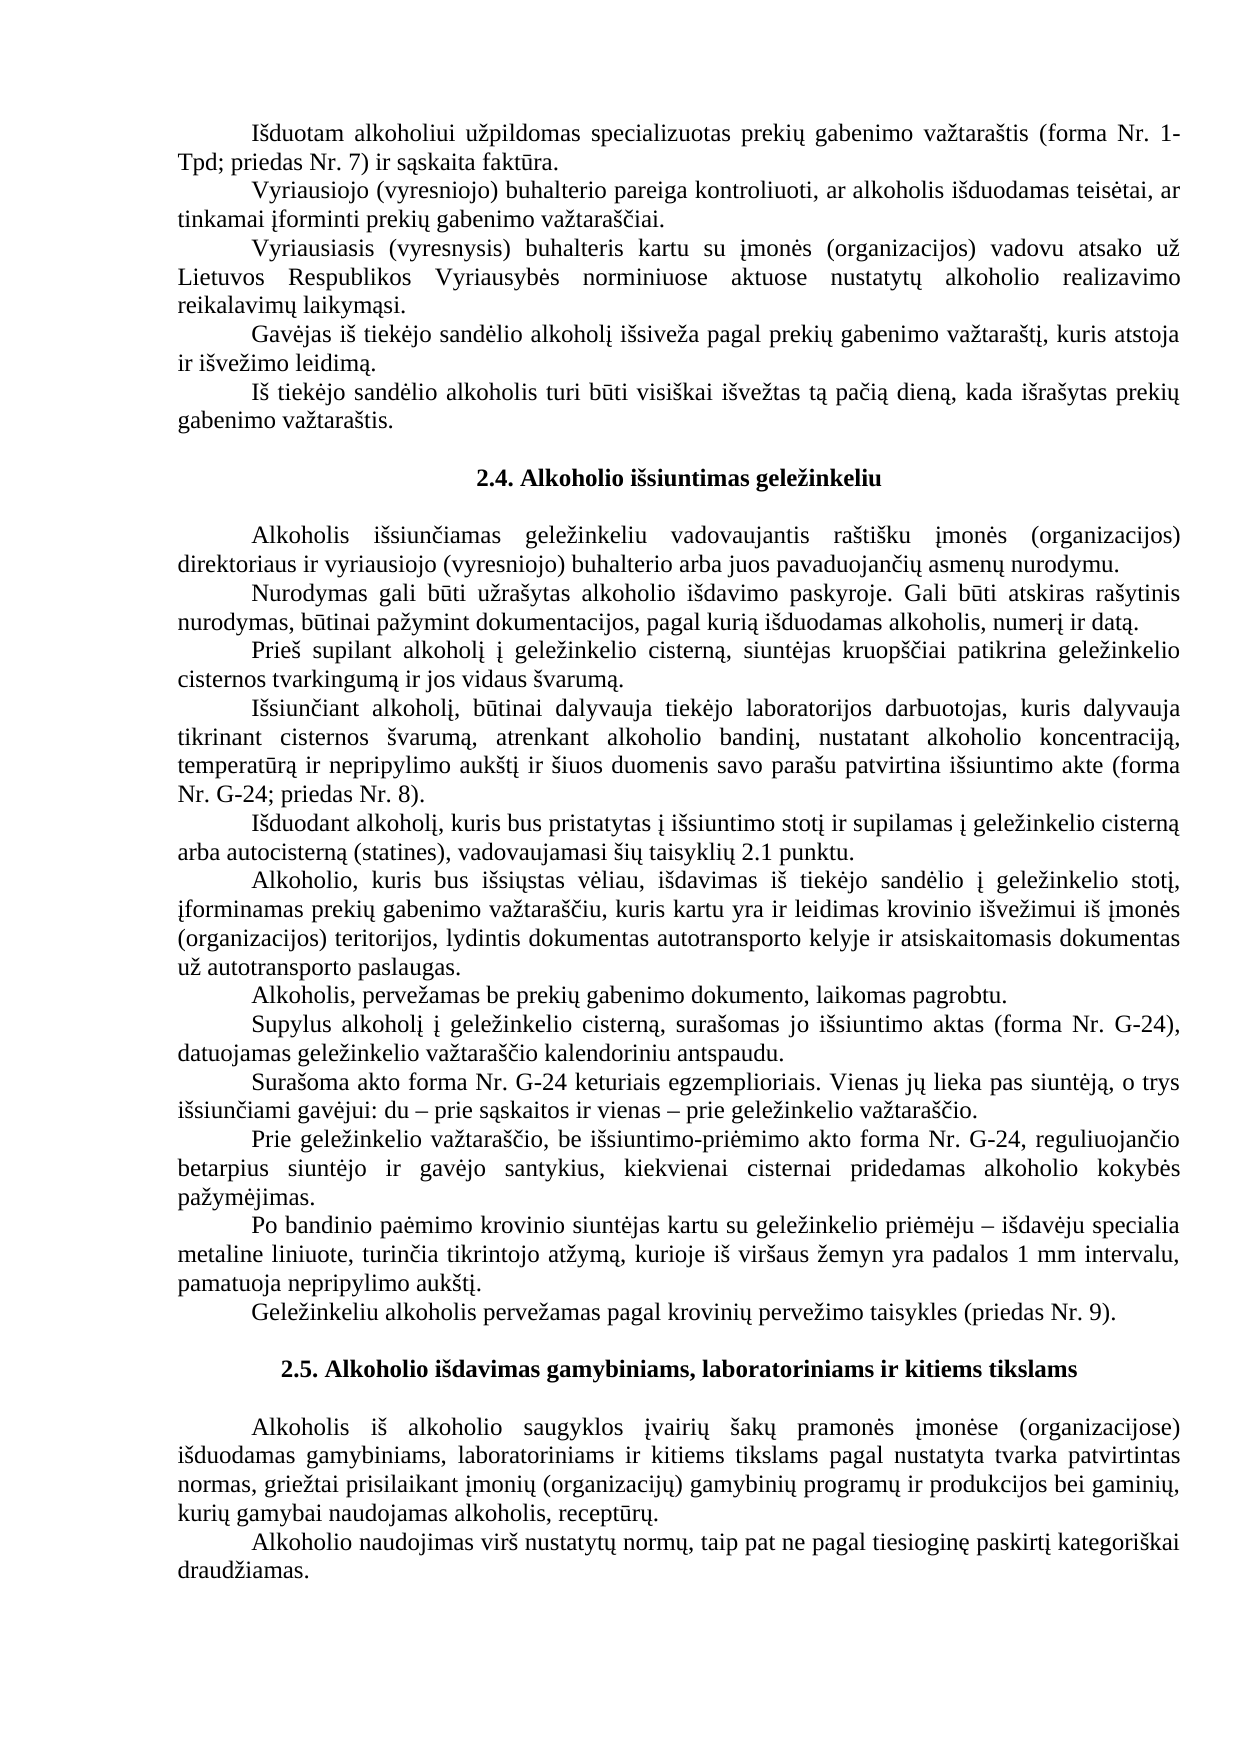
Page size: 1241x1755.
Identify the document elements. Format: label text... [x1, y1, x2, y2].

text Prie geležinkelio važtaraščio, be išsiuntimo-priėmimo akto forma Nr. G-24, reguliuojančio betarpius siuntėjo ir gavėjo santykius, kiekvienai cisternai pridedamas alkoholio kokybės pažymėjimas. [177, 1124, 1181, 1211]
text Iš tiekėjo sandėlio alkoholis turi būti visiškai išvežtas tą pačią dieną, kada išrašytas prekių gabenimo važtaraštis. [177, 377, 1181, 434]
text Alkoholis, pervežamas be prekių gabenimo dokumento, laikomas pagrobtu. [177, 981, 1181, 1009]
text Alkoholis iš alkoholio saugyklos įvairių šakų pramonės įmonėse (organizacijose) išduodamas gamybiniams, laboratoriniams ir kitiems tikslams pagal nustatyta tvarka patvirtintas normas, griežtai prisilaikant įmonių (organizacijų) gamybinių programų ir produkcijos bei gaminių, kurių gamybai naudojamas alkoholis, receptūrų. [177, 1412, 1181, 1527]
text Nurodymas gali būti užrašytas alkoholio išdavimo paskyroje. Gali būti atskiras rašytinis nurodymas, būtinai pažymint dokumentacijos, pagal kurią išduodamas alkoholis, numerį ir datą. [177, 578, 1181, 636]
text Supylus alkoholį į geležinkelio cisterną, surašomas jo išsiuntimo aktas (forma Nr. G-24), datuojamas geležinkelio važtaraščio kalendoriniu antspaudu. [177, 1009, 1181, 1067]
text Gavėjas iš tiekėjo sandėlio alkoholį išsiveža pagal prekių gabenimo važtaraštį, kuris atstoja ir išvežimo leidimą. [177, 319, 1181, 377]
text Alkoholio, kuris bus išsiųstas vėliau, išdavimas iš tiekėjo sandėlio į geležinkelio stotį, įforminamas prekių gabenimo važtaraščiu, kuris kartu yra ir leidimas krovinio išvežimui iš įmonės (organizacijos) teritorijos, lydintis dokumentas autotransporto kelyje ir atsiskaitomasis dokumentas už autotransporto paslaugas. [177, 866, 1181, 981]
text Alkoholio naudojimas virš nustatytų normų, taip pat ne pagal tiesioginę paskirtį kategoriškai draudžiamas. [177, 1527, 1181, 1584]
text 2.4. Alkoholio išsiuntimas geležinkeliu [177, 463, 1181, 492]
text Alkoholis išsiunčiamas geležinkeliu vadovaujantis raštišku įmonės (organizacijos) direktoriaus ir vyriausiojo (vyresniojo) buhalterio arba juos pavaduojančių asmenų nurodymu. [177, 521, 1181, 578]
text Vyriausiojo (vyresniojo) buhalterio pareiga kontroliuoti, ar alkoholis išduodamas teisėtai, ar tinkamai įforminti prekių gabenimo važtaraščiai. [177, 176, 1181, 233]
text Išsiunčiant alkoholį, būtinai dalyvauja tiekėjo laboratorijos darbuotojas, kuris dalyvauja tikrinant cisternos švarumą, atrenkant alkoholio bandinį, nustatant alkoholio koncentraciją, temperatūrą ir nepripylimo aukštį ir šiuos duomenis savo parašu patvirtina išsiuntimo akte (forma Nr. G-24; priedas Nr. 8). [177, 693, 1181, 808]
text Surašoma akto forma Nr. G-24 keturiais egzemplioriais. Vienas jų lieka pas siuntėją, o trys išsiunčiami gavėjui: du – prie sąskaitos ir vienas – prie geležinkelio važtaraščio. [177, 1067, 1181, 1124]
text Vyriausiasis (vyresnysis) buhalteris kartu su įmonės (organizacijos) vadovu atsako už Lietuvos Respublikos Vyriausybės norminiuose aktuose nustatytų alkoholio realizavimo reikalavimų laikymąsi. [177, 233, 1181, 319]
text Geležinkeliu alkoholis pervežamas pagal krovinių pervežimo taisykles (priedas Nr. 9). [177, 1297, 1181, 1326]
text 2.5. Alkoholio išdavimas gamybiniams, laboratoriniams ir kitiems tikslams [177, 1354, 1181, 1383]
text Išduotam alkoholiui užpildomas specializuotas prekių gabenimo važtaraštis (forma Nr. 1-Tpd; priedas Nr. 7) ir sąskaita faktūra. [177, 118, 1181, 176]
text Po bandinio paėmimo krovinio siuntėjas kartu su geležinkelio priėmėju – išdavėju specialia metaline liniuote, turinčia tikrintojo atžymą, kurioje iš viršaus žemyn yra padalos 1 mm intervalu, pamatuoja nepripylimo aukštį. [177, 1211, 1181, 1297]
text Prieš supilant alkoholį į geležinkelio cisterną, siuntėjas kruopščiai patikrina geležinkelio cisternos tvarkingumą ir jos vidaus švarumą. [177, 636, 1181, 693]
text Išduodant alkoholį, kuris bus pristatytas į išsiuntimo stotį ir supilamas į geležinkelio cisterną arba autocisterną (statines), vadovaujamasi šių taisyklių 2.1 punktu. [177, 808, 1181, 866]
